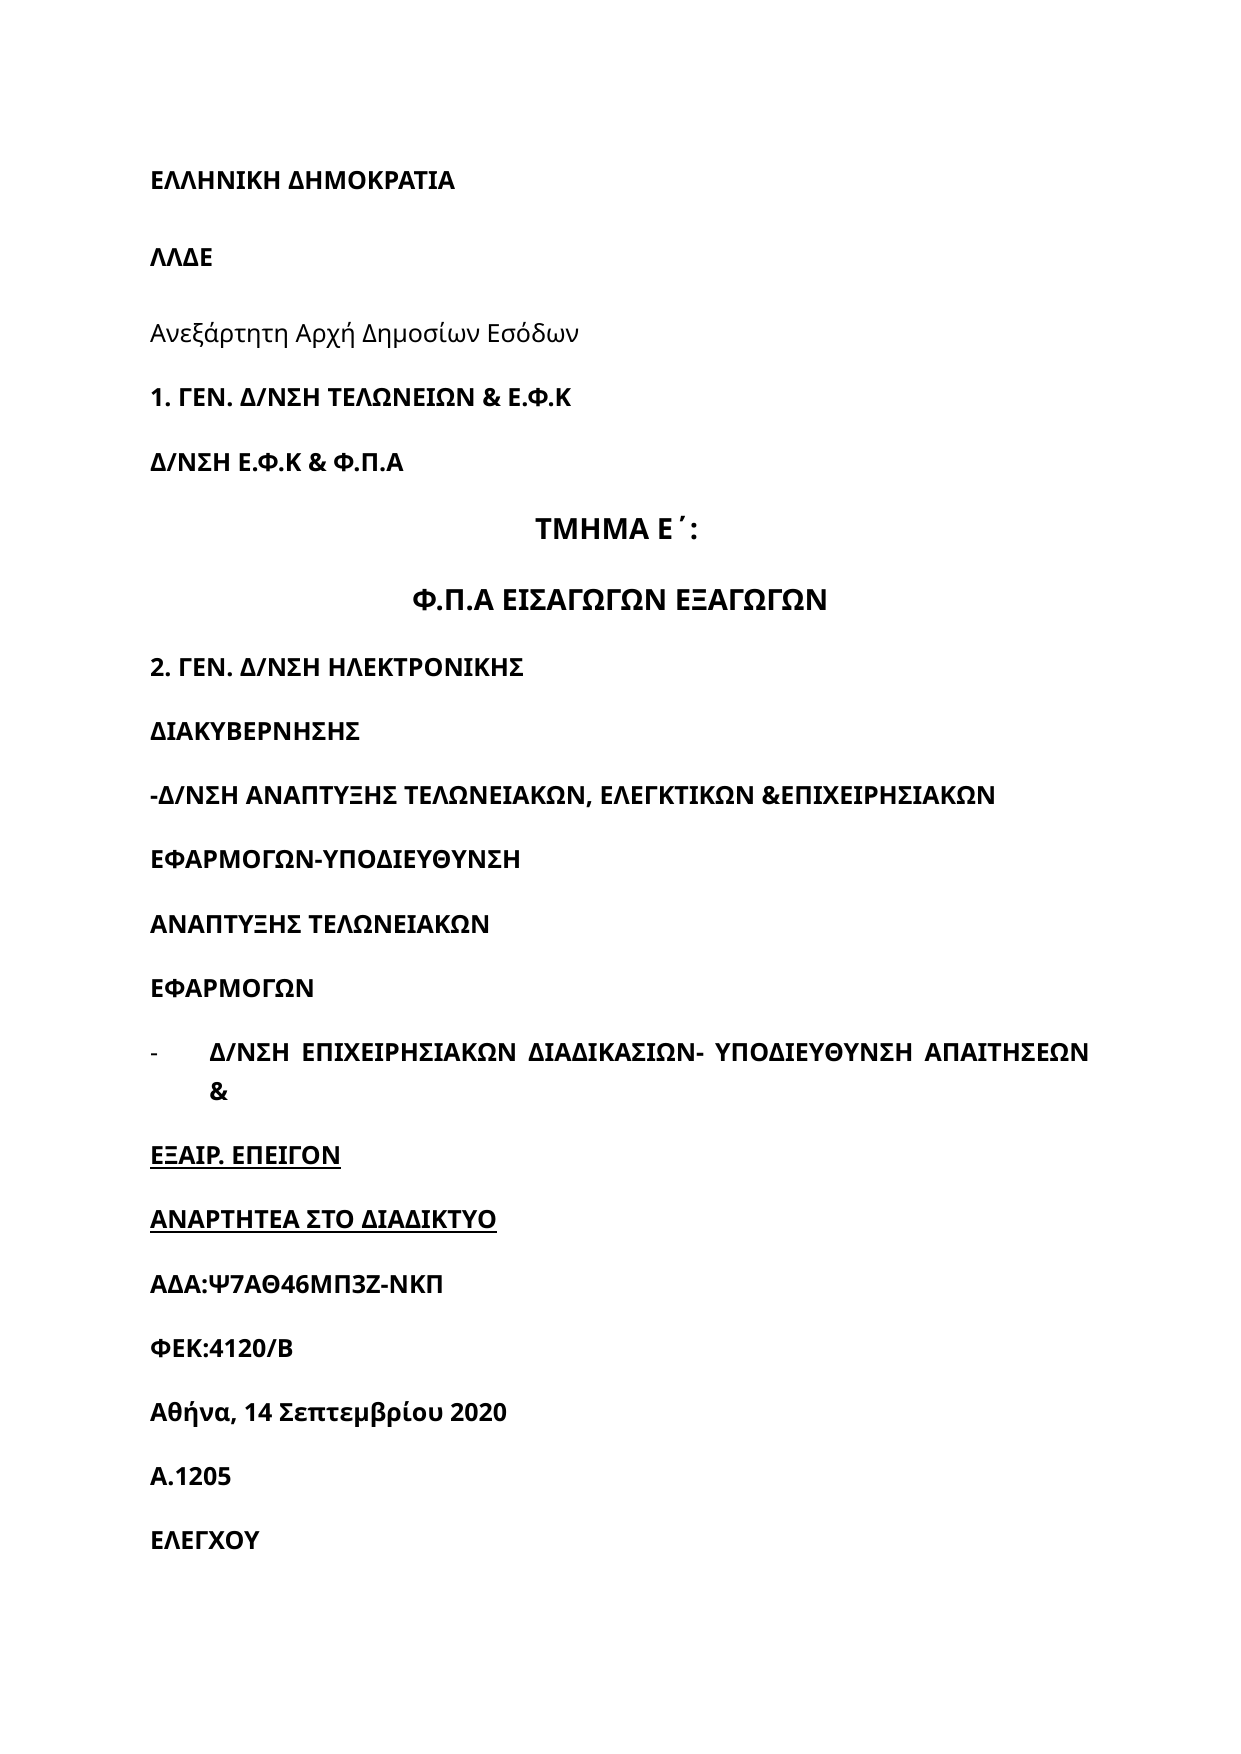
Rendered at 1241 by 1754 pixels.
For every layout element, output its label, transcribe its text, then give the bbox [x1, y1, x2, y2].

text ΕΦΑΡΜΟΓΩΝ [150, 970, 1090, 1004]
text ΕΦΑΡΜΟΓΩΝ-ΥΠΟΔΙΕΥΘΥΝΣΗ [150, 842, 1090, 876]
text ΦΕΚ:4120/Β [150, 1330, 1090, 1364]
text Δ/ΝΣΗ Ε.Φ.Κ & Φ.Π.Α [150, 444, 1090, 478]
text ΕΛΕΓΧΟΥ [150, 1523, 1090, 1557]
text ΕΞΑΙΡ. ΕΠΕΙΓΟΝ [150, 1138, 1090, 1172]
subtitle ΤΜΗΜΑ Ε΄: [150, 508, 1090, 548]
text ΑΝΑΠΤΥΞΗΣ ΤΕΛΩΝΕΙΑΚΩΝ [150, 906, 1090, 940]
title ΛΛΔΕ [150, 239, 1090, 273]
text Α.1205 [150, 1459, 1090, 1493]
text Αθήνα, 14 Σεπτεμβρίου 2020 [150, 1394, 1090, 1429]
text 2. ΓΕΝ. Δ/ΝΣΗ ΗΛΕΚΤΡΟΝΙΚΗΣ [150, 649, 1090, 684]
text ΔΙΑΚΥΒΕΡΝΗΣΗΣ [150, 714, 1090, 748]
text 1. ΓΕΝ. Δ/ΝΣΗ ΤΕΛΩΝΕΙΩΝ & Ε.Φ.Κ [150, 380, 1090, 414]
text Ανεξάρτητη Αρχή Δημοσίων Εσόδων [150, 316, 1090, 350]
text ΑΔΑ:Ψ7ΑΘ46ΜΠ3Ζ-ΝΚΠ [150, 1266, 1090, 1300]
text ΑΝΑΡΤΗΤΕΑ ΣΤΟ ΔΙΑΔΙΚΤΥΟ [150, 1202, 1090, 1236]
title ΕΛΛΗΝΙΚΗ ΔΗΜΟΚΡΑΤΙΑ [150, 162, 1090, 197]
list - Δ/ΝΣΗ ΕΠΙΧΕΙΡΗΣΙΑΚΩΝ ΔΙΑΔΙΚΑΣΙΩΝ- ΥΠΟΔΙΕΥΘΥΝΣΗ ΑΠΑΙΤΗΣΕΩΝ & [150, 1034, 1090, 1108]
subtitle Φ.Π.Α ΕΙΣΑΓΩΓΩΝ ΕΞΑΓΩΓΩΝ [150, 579, 1090, 619]
text -Δ/ΝΣΗ ΑΝΑΠΤΥΞΗΣ ΤΕΛΩΝΕΙΑΚΩΝ, ΕΛΕΓΚΤΙΚΩΝ &ΕΠΙΧΕΙΡΗΣΙΑΚΩΝ [150, 778, 1090, 812]
